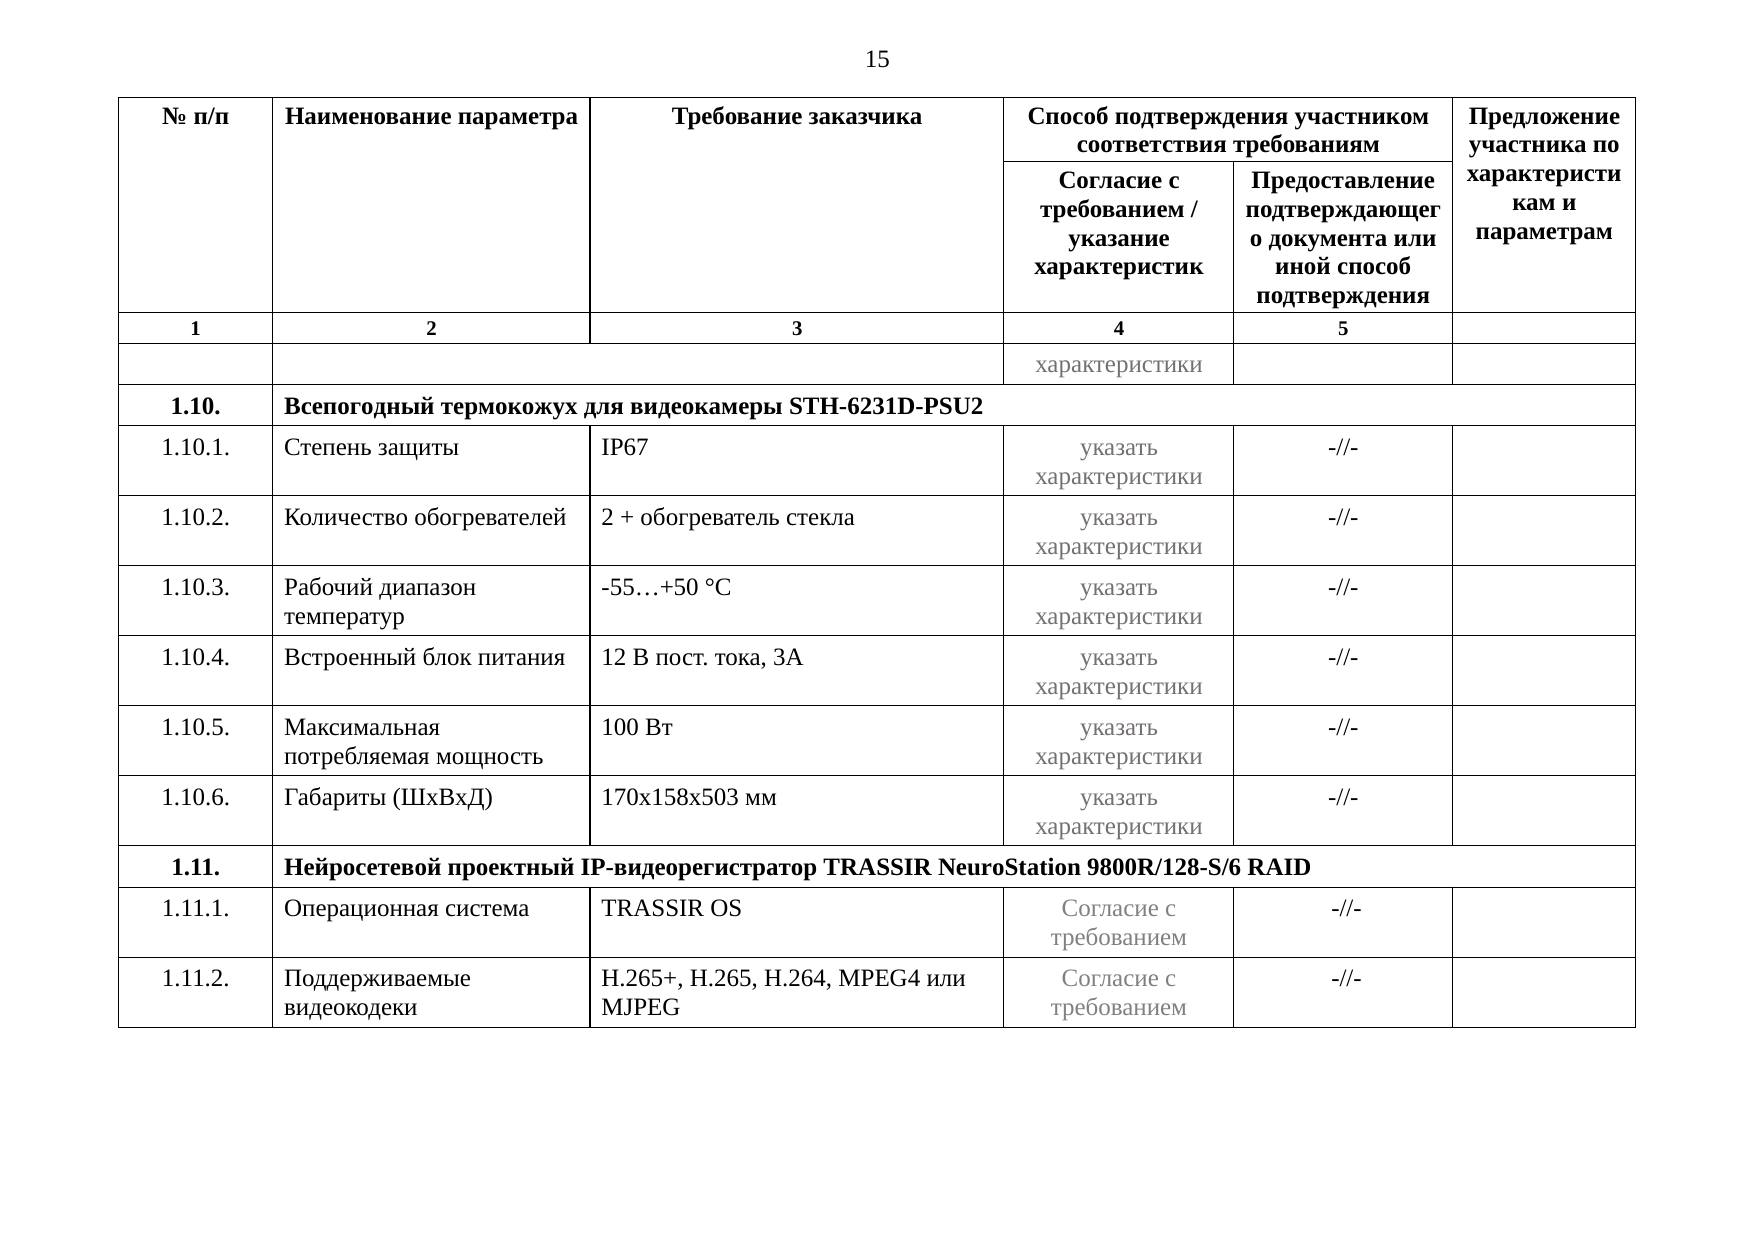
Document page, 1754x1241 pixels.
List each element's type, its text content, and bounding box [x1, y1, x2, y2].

table_cell -//- [1234, 776, 1452, 845]
table_cell H.265+, H.265, H.264, MPEG4 или MJPEG [591, 958, 1003, 1027]
table_cell Согласие с требованием / указание характеристик [1004, 162, 1233, 312]
table_header Способ подтверждения участником соответствия требованиям [1004, 98, 1452, 161]
table_cell [1453, 496, 1635, 565]
table_cell Рабочий диапазон температур [273, 566, 589, 635]
table_cell -55…+50 °С [591, 566, 1003, 635]
table_cell 2 [273, 313, 589, 343]
table_cell [273, 344, 1003, 384]
table_cell [1453, 706, 1635, 775]
table_cell указать характеристики [1004, 426, 1233, 495]
table_cell 1 [119, 313, 272, 343]
table_cell -//- [1234, 636, 1452, 705]
table_cell [1453, 888, 1635, 957]
table_cell [1453, 636, 1635, 705]
table_cell 1.11. [119, 846, 272, 887]
table_cell -//- [1234, 426, 1452, 495]
table_cell -//- [1234, 496, 1452, 565]
table_cell [1453, 344, 1635, 384]
table_cell Количество обогревателей [273, 496, 589, 565]
table_cell 1.11.1. [119, 888, 272, 957]
table_cell Нейросетевой проектный IP-видеорегистратор TRASSIR NeuroStation 9800R/128-S/6 RAID [273, 846, 1635, 887]
table_cell 4 [1004, 313, 1233, 343]
table_cell -//- [1234, 888, 1452, 957]
table_cell указать характеристики [1004, 636, 1233, 705]
table_cell Габариты (ШхВхД) [273, 776, 589, 845]
table_cell характеристики [1004, 344, 1233, 384]
table_cell TRASSIR OS [591, 888, 1003, 957]
table_cell -//- [1234, 706, 1452, 775]
table_cell IP67 [591, 426, 1003, 495]
table_cell Максимальная потребляемая мощность [273, 706, 589, 775]
table_cell Операционная система [273, 888, 589, 957]
table_cell [119, 344, 272, 384]
table_cell 1.10.1. [119, 426, 272, 495]
table_header Требование заказчика [591, 98, 1003, 312]
table_cell -//- [1234, 566, 1452, 635]
table_cell Согласие с требованием [1004, 958, 1233, 1027]
table_cell 3 [591, 313, 1003, 343]
table_cell Всепогодный термокожух для видеокамеры STH-6231D-PSU2 [273, 385, 1635, 425]
table_header № п/п [119, 98, 272, 312]
table_cell [1234, 344, 1452, 384]
table_header Наименование параметра [273, 98, 589, 312]
table_cell 1.10. [119, 385, 272, 425]
table_cell 100 Вт [591, 706, 1003, 775]
table_cell [1453, 426, 1635, 495]
table_cell указать характеристики [1004, 566, 1233, 635]
table_cell 170х158х503 мм [591, 776, 1003, 845]
table_cell 1.10.4. [119, 636, 272, 705]
table_cell Поддерживаемые видеокодеки [273, 958, 589, 1027]
table_cell [1453, 958, 1635, 1027]
table_cell [1453, 313, 1635, 343]
table_cell Предоставление подтверждающего документа или иной способ подтверждения [1234, 162, 1452, 312]
table_cell 1.11.2. [119, 958, 272, 1027]
table_cell указать характеристики [1004, 496, 1233, 565]
table_cell 1.10.3. [119, 566, 272, 635]
table_cell указать характеристики [1004, 776, 1233, 845]
table_cell [1453, 566, 1635, 635]
table_cell 5 [1234, 313, 1452, 343]
table_cell 12 В пост. тока, 3А [591, 636, 1003, 705]
table_cell 1.10.5. [119, 706, 272, 775]
table_header Предложение участника по характеристикам и параметрам [1453, 98, 1635, 312]
table_cell Согласие с требованием [1004, 888, 1233, 957]
table_cell указать характеристики [1004, 706, 1233, 775]
table_cell -//- [1234, 958, 1452, 1027]
table_cell Встроенный блок питания [273, 636, 589, 705]
table_cell 1.10.2. [119, 496, 272, 565]
table_cell 2 + обогреватель стекла [591, 496, 1003, 565]
table_cell 1.10.6. [119, 776, 272, 845]
table_cell Степень защиты [273, 426, 589, 495]
table_cell [1453, 776, 1635, 845]
